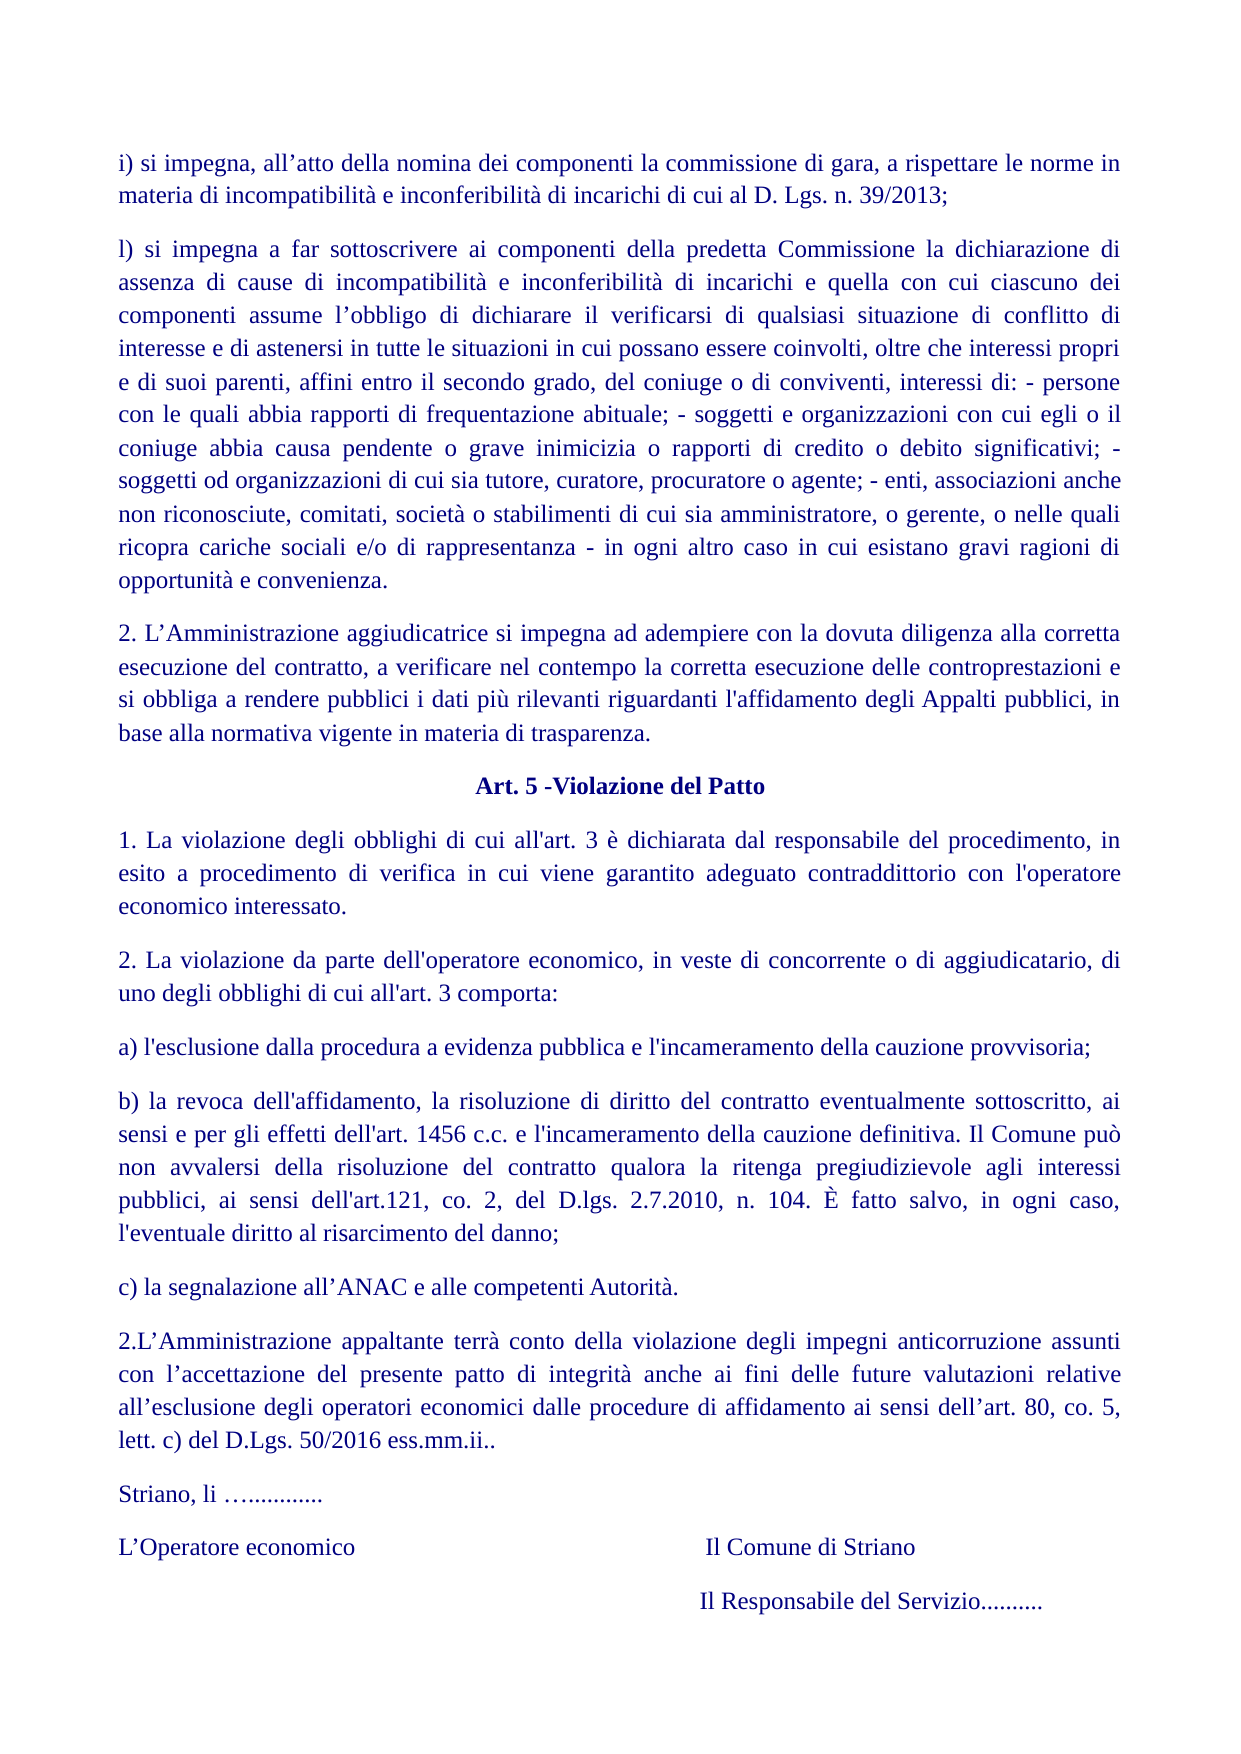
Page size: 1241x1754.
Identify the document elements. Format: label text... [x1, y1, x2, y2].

text 1. La violazione degli obblighi di cui all'art. 3 è dichiarata dal responsabile del procedimento, in esito a procedimento di verifica in cui viene garantito adeguato contraddittorio con l'operatore economico interessato. [118, 825, 1122, 920]
text c) la segnalazione all’ANAC e alle competenti Autorità. [118, 1272, 1122, 1301]
text i) si impegna, all’atto della nomina dei componenti la commissione di gara, a rispettare le norme in materia di incompatibilità e inconferibilità di incarichi di cui al D. Lgs. n. 39/2013; [118, 148, 1122, 209]
text 2. L’Amministrazione aggiudicatrice si impegna ad adempiere con la dovuta diligenza alla corretta esecuzione del contratto, a verificare nel contempo la corretta esecuzione delle controprestazioni e si obbliga a rendere pubblici i dati più rilevanti riguardanti l'affidamento degli Appalti pubblici, in base alla normativa vigente in materia di trasparenza. [118, 618, 1122, 746]
text Striano, li …............ [118, 1479, 1122, 1507]
text a) l'esclusione dalla procedura a evidenza pubblica e l'incameramento della cauzione provvisoria; [118, 1032, 1122, 1061]
text 2. La violazione da parte dell'operatore economico, in veste di concorrente o di aggiudicatario, di uno degli obblighi di cui all'art. 3 comporta: [118, 945, 1122, 1007]
text b) la revoca dell'affidamento, la risoluzione di diritto del contratto eventualmente sottoscritto, ai sensi e per gli effetti dell'art. 1456 c.c. e l'incameramento della cauzione definitiva. Il Comune può non avvalersi della risoluzione del contratto qualora la ritenga pregiudizievole agli interessi pubblici, ai sensi dell'art.121, co. 2, del D.lgs. 2.7.2010, n. 104. È fatto salvo, in ogni caso, l'eventuale diritto al risarcimento del danno; [118, 1086, 1122, 1247]
text l) si impegna a far sottoscrivere ai componenti della predetta Commissione la dichiarazione di assenza di cause di incompatibilità e inconferibilità di incarichi e quella con cui ciascuno dei componenti assume l’obbligo di dichiarare il verificarsi di qualsiasi situazione di conflitto di interesse e di astenersi in tutte le situazioni in cui possano essere coinvolti, oltre che interessi propri e di suoi parenti, affini entro il secondo grado, del coniuge o di conviventi, interessi di: - persone con le quali abbia rapporti di frequentazione abituale; - soggetti e organizzazioni con cui egli o il coniuge abbia causa pendente o grave inimicizia o rapporti di credito o debito significativi; - soggetti od organizzazioni di cui sia tutore, curatore, procuratore o agente; - enti, associazioni anche non riconosciute, comitati, società o stabilimenti di cui sia amministratore, o gerente, o nelle quali ricopra cariche sociali e/o di rappresentanza - in ogni altro caso in cui esistano gravi ragioni di opportunità e convenienza. [118, 234, 1122, 593]
text Art. 5 -Violazione del Patto [118, 771, 1122, 800]
text 2.L’Amministrazione appaltante terrà conto della violazione degli impegni anticorruzione assunti con l’accettazione del presente patto di integrità anche ai fini delle future valutazioni relative all’esclusione degli operatori economici dalle procedure di affidamento ai sensi dell’art. 80, co. 5, lett. c) del D.Lgs. 50/2016 ess.mm.ii.. [118, 1326, 1122, 1453]
text L’Operatore economico Il Comune di Striano [118, 1532, 1122, 1561]
text Il Responsabile del Servizio.......... [118, 1586, 1122, 1615]
